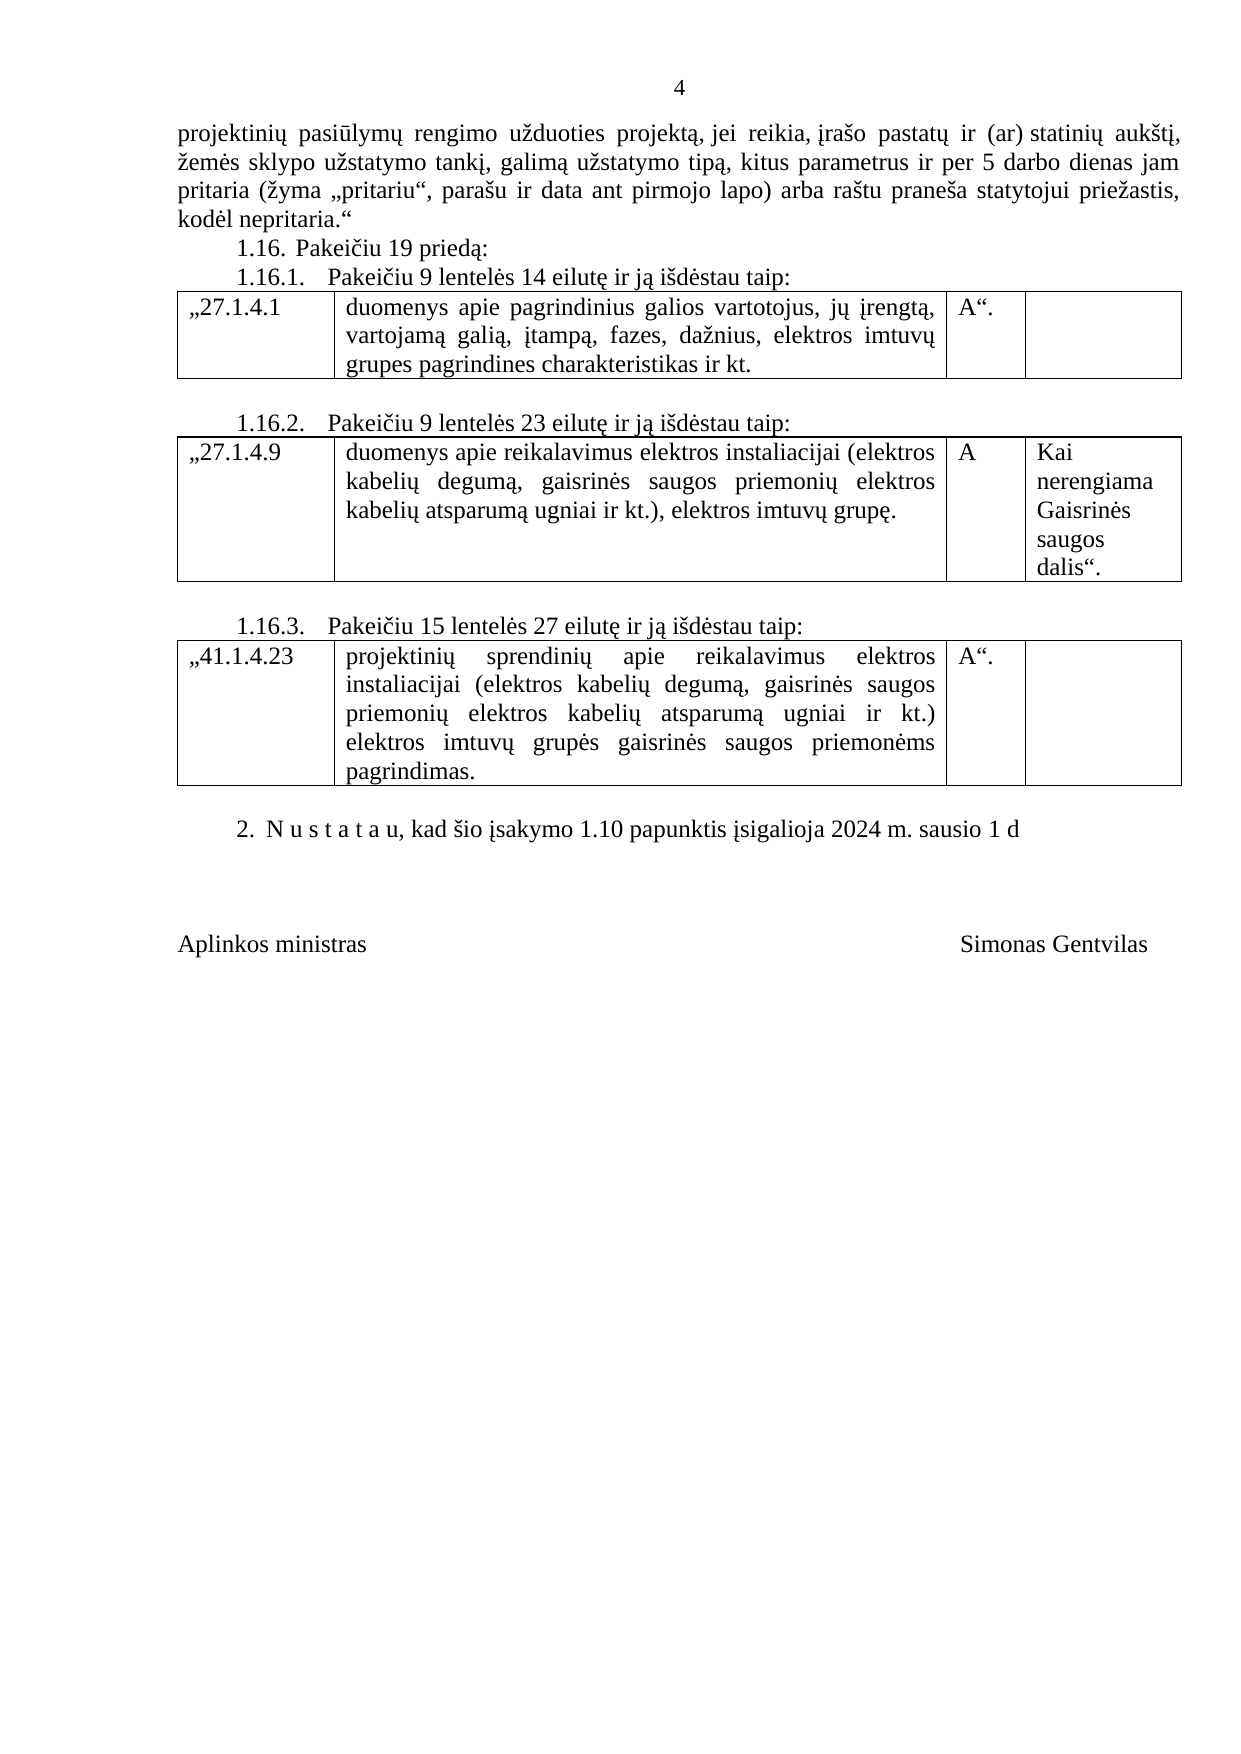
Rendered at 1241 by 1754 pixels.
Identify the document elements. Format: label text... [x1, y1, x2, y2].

text 1.16. Pakeičiu 19 priedą: [177, 233, 1181, 262]
text projektinių pasiūlymų rengimo užduoties projektą, jei reikia, įrašo pastatų ir (ar) statinių aukštį, žemės sklypo užstatymo tankį, galimą užstatymo tipą, kitus parametrus ir per 5 darbo dienas jam pritaria (žyma „pritariu“, parašu ir data ant pirmojo lapo) arba raštu praneša statytojui priežastis, kodėl nepritaria.“ [177, 118, 1181, 233]
table_header A [947, 438, 1025, 581]
table_header [1026, 641, 1181, 784]
table_header „27.1.4.9 [178, 438, 334, 581]
table_header projektinių sprendinių apie reikalavimus elektros instaliacijai (elektros kabelių degumą, gaisrinės saugos priemonių elektros kabelių atsparumą ugniai ir kt.) elektros imtuvų grupės gaisrinės saugos priemonėms pagrindimas. [335, 641, 946, 784]
table_header A“. [947, 292, 1025, 378]
text 1.16.1. Pakeičiu 9 lentelės 14 eilutę ir ją išdėstau taip: [177, 262, 1181, 291]
table_header [1026, 292, 1181, 378]
text 1.16.3. Pakeičiu 15 lentelės 27 eilutę ir ją išdėstau taip: [177, 611, 1181, 640]
text Aplinkos ministras Simonas Gentvilas [177, 929, 1177, 958]
table_header „41.1.4.23 [178, 641, 334, 784]
table_header „27.1.4.1 [178, 292, 334, 378]
table_header A“. [947, 641, 1025, 784]
table_header Kai nerengiama Gaisrinės saugos dalis“. [1026, 438, 1181, 581]
table_header duomenys apie reikalavimus elektros instaliacijai (elektros kabelių degumą, gaisrinės saugos priemonių elektros kabelių atsparumą ugniai ir kt.), elektros imtuvų grupę. [335, 438, 946, 581]
text 1.16.2. Pakeičiu 9 lentelės 23 eilutę ir ją išdėstau taip: [177, 408, 1181, 436]
text 2. N u s t a t a u, kad šio įsakymo 1.10 papunktis įsigalioja 2024 m. sausio 1 d [177, 814, 1181, 843]
table_header duomenys apie pagrindinius galios vartotojus, jų įrengtą, vartojamą galią, įtampą, fazes, dažnius, elektros imtuvų grupes pagrindines charakteristikas ir kt. [335, 292, 946, 378]
